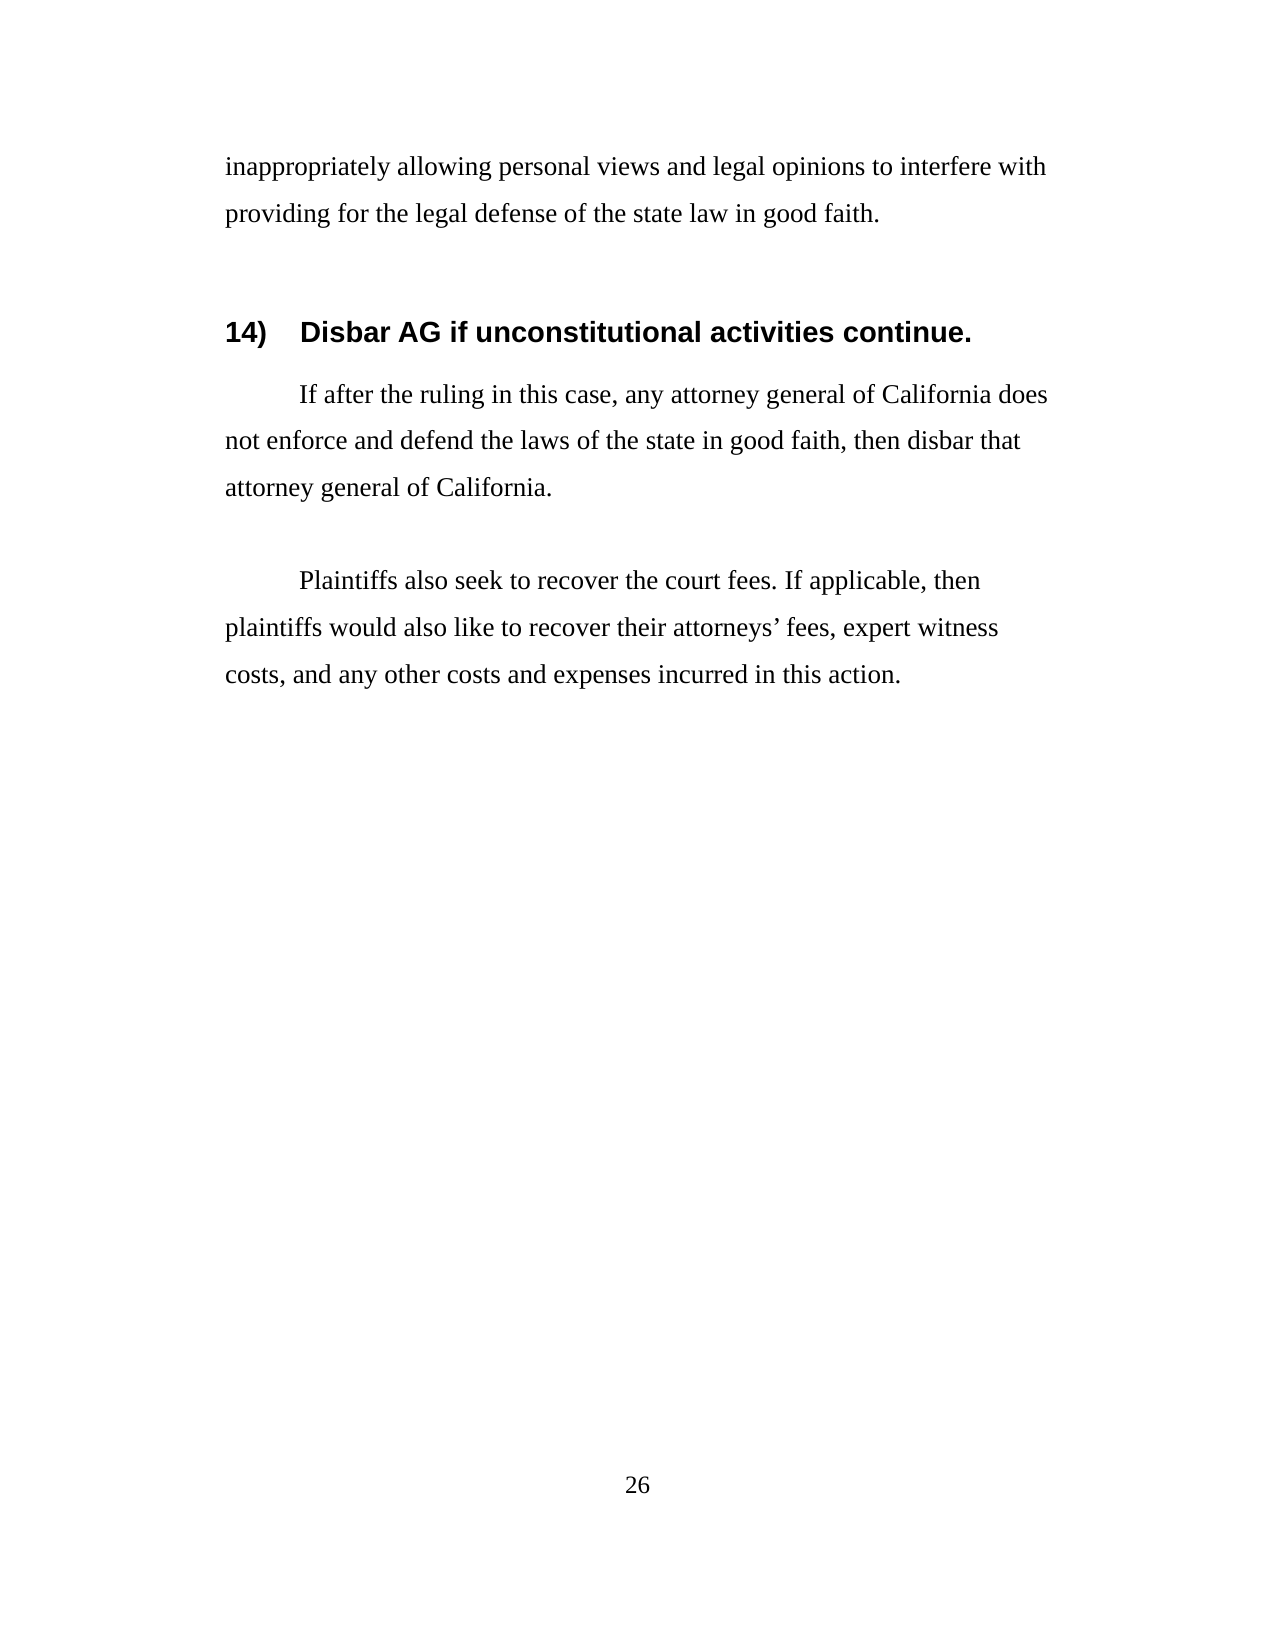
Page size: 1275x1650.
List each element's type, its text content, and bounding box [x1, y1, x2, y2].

text inappropriately allowing personal views and legal opinions to interfere with providing for the legal defense of the state law in good faith. [225, 150, 1050, 228]
subtitle Disbar AG if unconstitutional activities continue. [225, 315, 1050, 348]
text Plaintiffs also seek to recover the court fees. If applicable, then plaintiffs would also like to recover their attorneys’ fees, expert witness costs, and any other costs and expenses incurred in this action. [225, 564, 1050, 689]
text If after the ruling in this case, any attorney general of California does not enforce and defend the laws of the state in good faith, then disbar that attorney general of California. [225, 378, 1050, 502]
